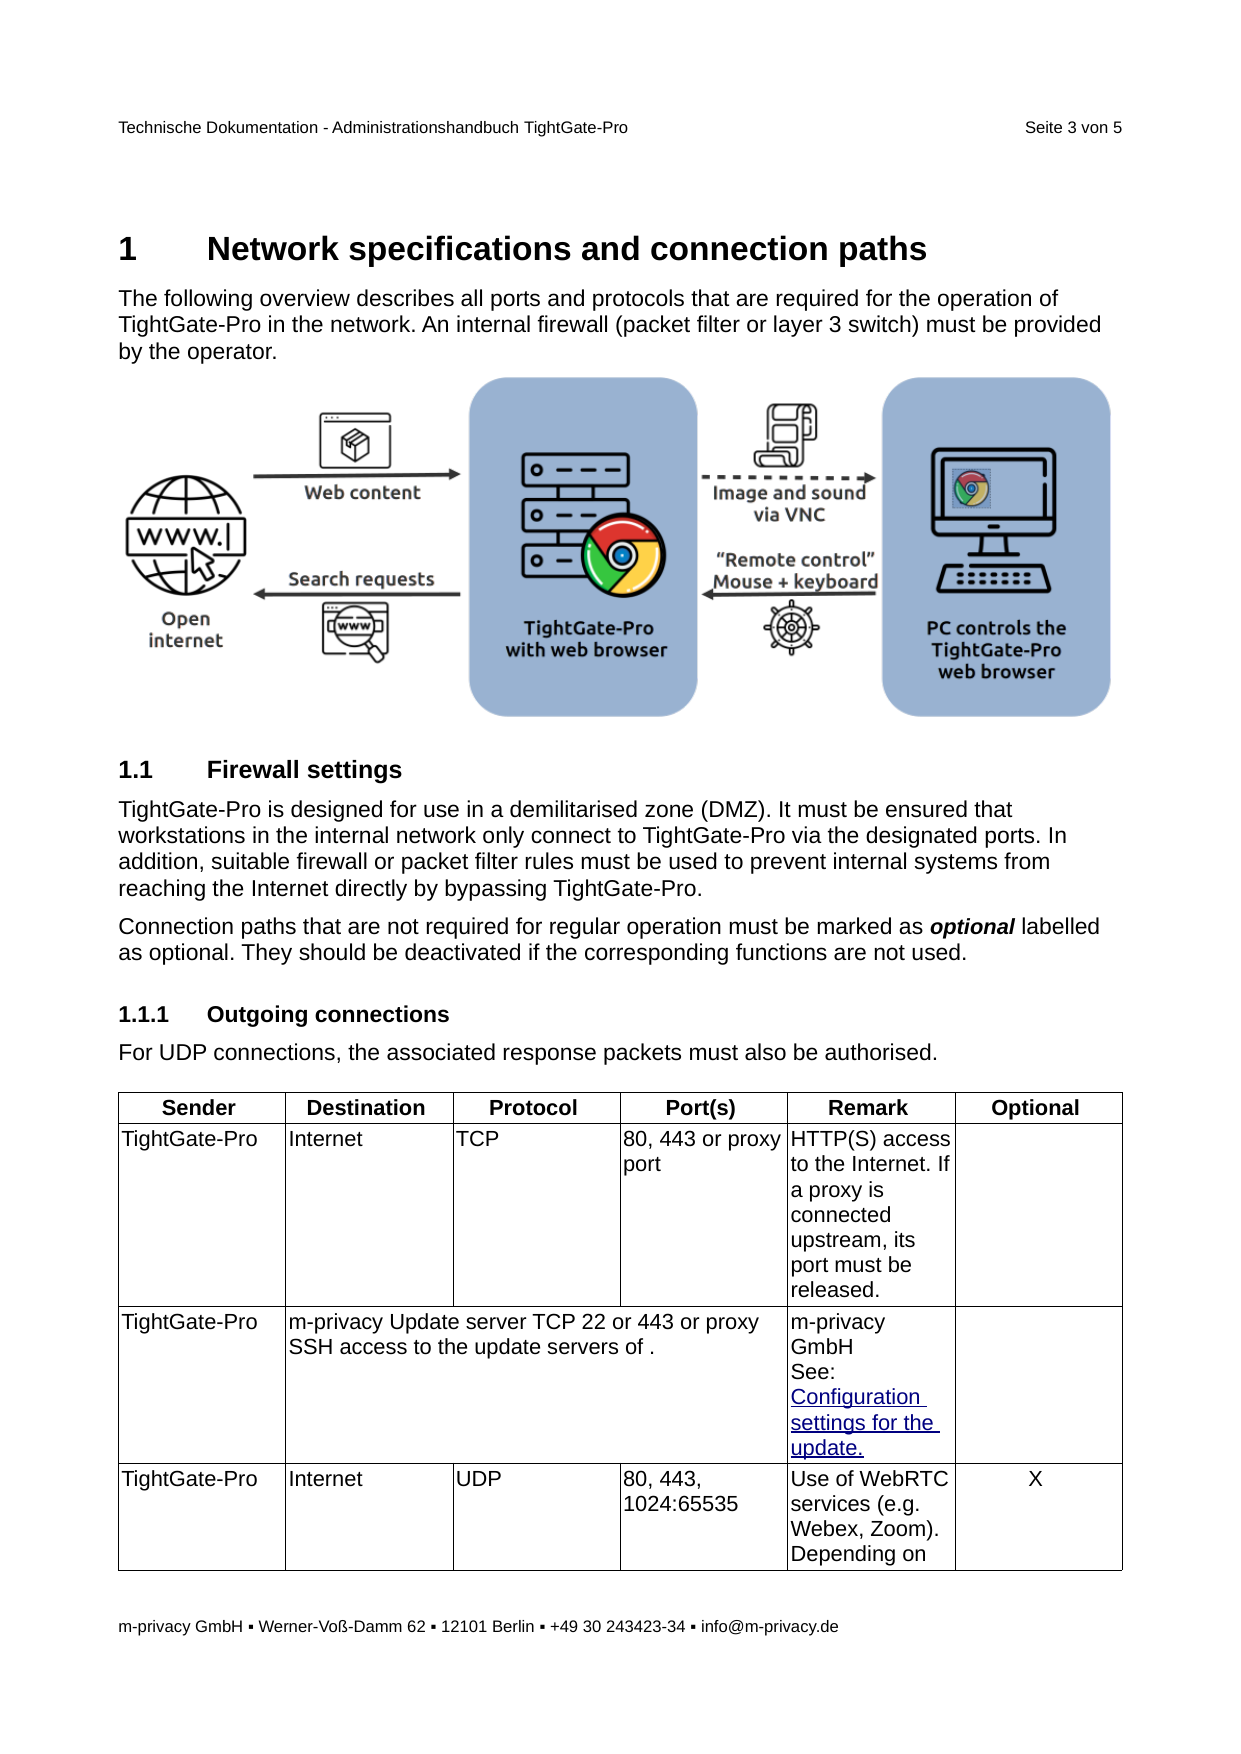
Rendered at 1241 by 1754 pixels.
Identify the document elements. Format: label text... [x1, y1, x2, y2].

table_header Sender [119, 1093, 285, 1123]
text For UDP connections, the associated response packets must also be authorised. [118, 1039, 1122, 1065]
picture [118, 375, 1123, 720]
text TightGate-Pro is designed for use in a demilitarised zone (DMZ). It must be ensured that workstations in the internal network only connect to TightGate-Pro via the designated ports. In addition, suitable firewall or packet filter rules must be used to prevent internal systems from reaching the Internet directly by bypassing TightGate-Pro. [118, 796, 1122, 901]
table_header Port(s) [621, 1093, 787, 1123]
table_cell m-privacy GmbH See: Configuration settings for the update. [788, 1307, 955, 1463]
table_cell TightGate-Pro [119, 1464, 285, 1569]
table_header Protocol [454, 1093, 620, 1123]
table_cell [956, 1307, 1122, 1463]
table_cell Use of WebRTC services (e.g. Webex, Zoom). Depending on [788, 1464, 955, 1569]
text The following overview describes all ports and protocols that are required for the operation of TightGate-Pro in the network. An internal firewall (packet filter or layer 3 switch) must be provided by the operator. [118, 285, 1122, 364]
subtitle Network specifications and connection paths [118, 228, 1122, 267]
table_cell 80, 443 or proxy port [621, 1124, 787, 1306]
table_header Destination [286, 1093, 453, 1123]
table_cell TightGate-Pro [119, 1307, 285, 1463]
table_cell UDP [454, 1464, 620, 1569]
table_header Remark [788, 1093, 955, 1123]
table_cell Internet [286, 1464, 453, 1569]
table_cell Internet [286, 1124, 453, 1306]
table_cell TightGate-Pro [119, 1124, 285, 1306]
table_cell m-privacy Update server TCP 22 or 443 or proxy SSH access to the update servers of . [286, 1307, 787, 1463]
table_cell 80, 443, 1024:65535 [621, 1464, 787, 1569]
text Connection paths that are not required for regular operation must be marked as optional labelled as optional. They should be deactivated if the corresponding functions are not used. [118, 913, 1122, 966]
subtitle Outgoing connections [118, 1001, 1122, 1027]
table_cell TCP [454, 1124, 620, 1306]
table_cell HTTP(S) access to the Internet. If a proxy is connected upstream, its port must be released. [788, 1124, 955, 1306]
table_cell X [956, 1464, 1122, 1569]
table_cell [956, 1124, 1122, 1306]
subtitle Firewall settings [118, 755, 1122, 784]
table_header Optional [956, 1093, 1122, 1123]
